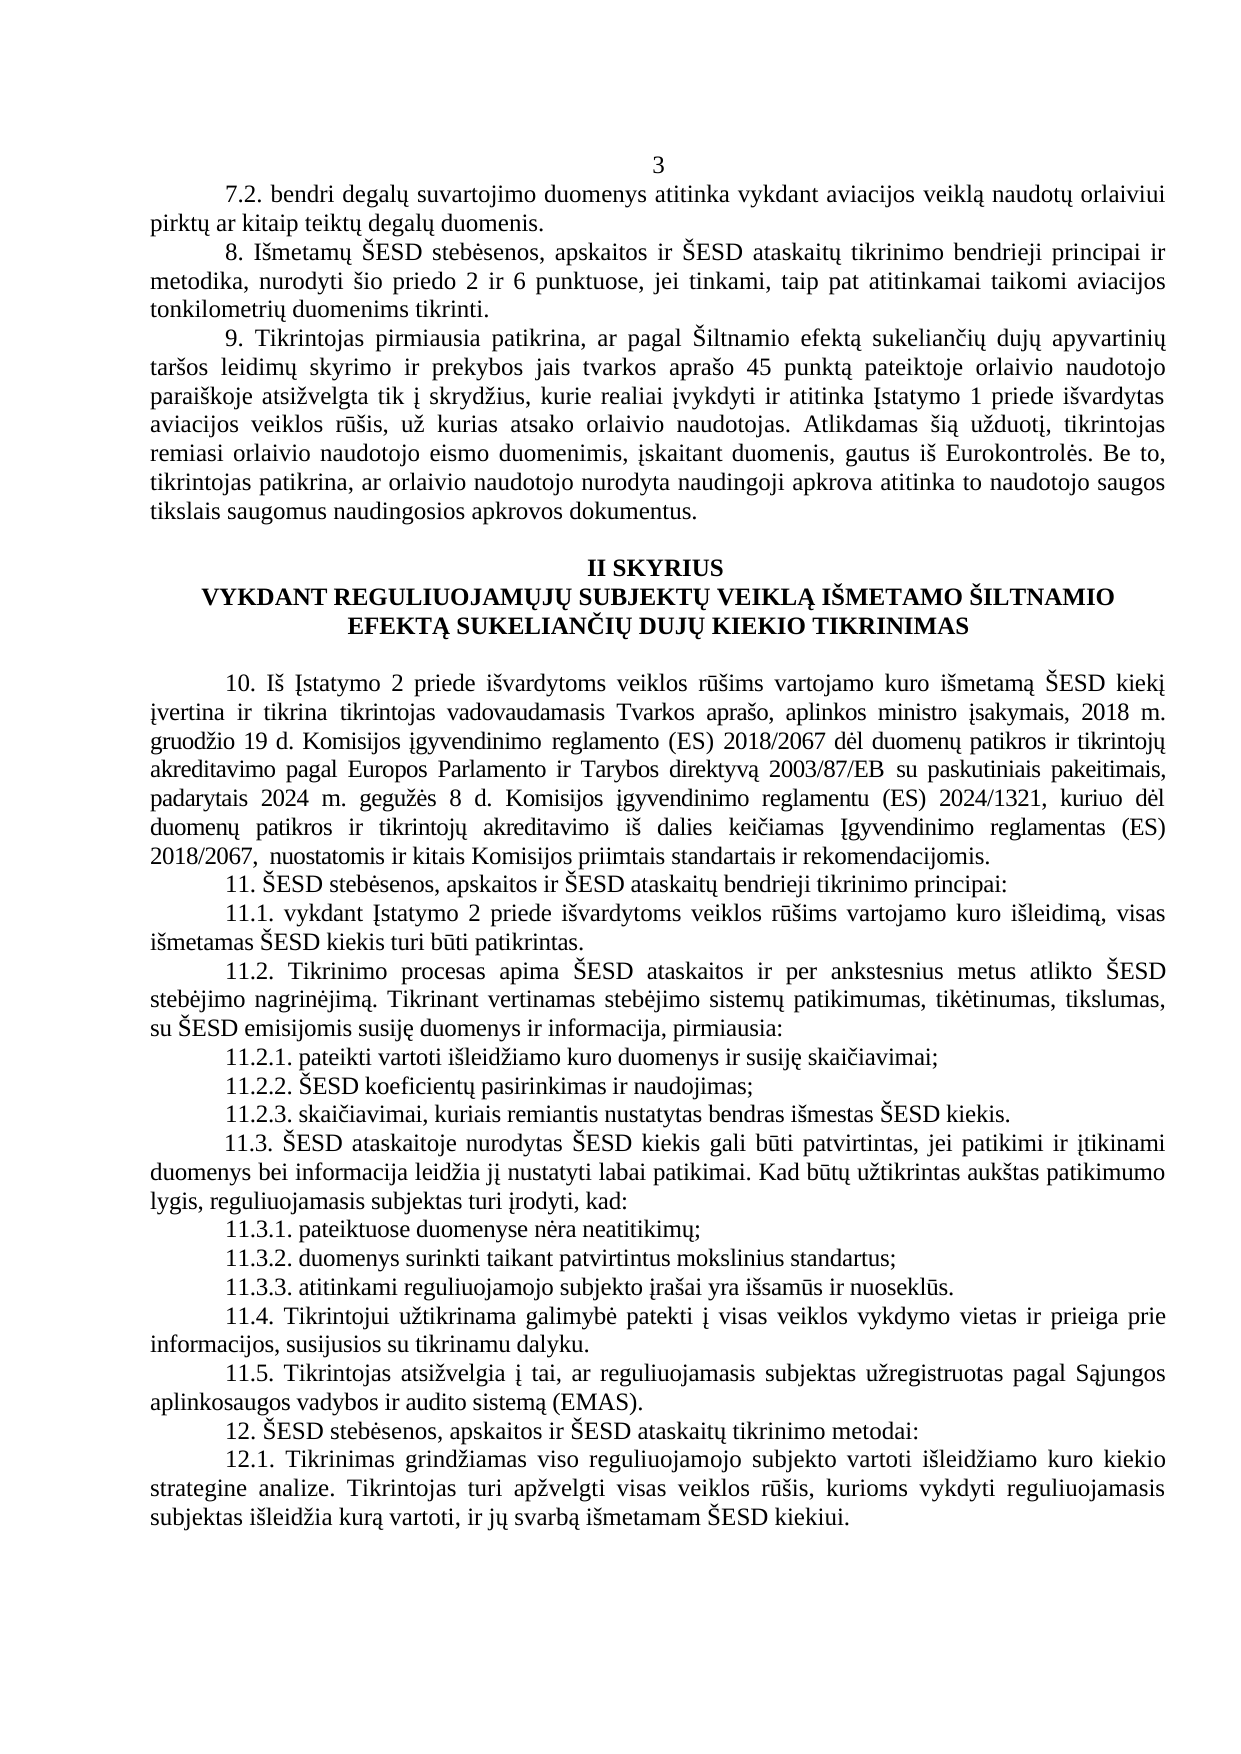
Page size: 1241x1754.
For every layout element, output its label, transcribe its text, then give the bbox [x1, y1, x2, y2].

text 11.3.3. atitinkami reguliuojamojo subjekto įrašai yra išsamūs ir nuoseklūs. [150, 1272, 1167, 1301]
text 11.3. ŠESD ataskaitoje nurodytas ŠESD kiekis gali būti patvirtintas, jei patikimi ir įtikinami duomenys bei informacija leidžia jį nustatyti labai patikimai. Kad būtų užtikrintas aukštas patikimumo lygis, reguliuojamasis subjektas turi įrodyti, kad: [150, 1128, 1167, 1214]
text 11.3.1. pateiktuose duomenyse nėra neatitikimų; [150, 1214, 1167, 1243]
text 10. Iš Įstatymo 2 priede išvardytoms veiklos rūšims vartojamo kuro išmetamą ŠESD kiekį įvertina ir tikrina tikrintojas vadovaudamasis Tvarkos aprašo, aplinkos ministro įsakymais, 2018 m. gruodžio 19 d. Komisijos įgyvendinimo reglamento (ES) 2018/2067 dėl duomenų patikros ir tikrintojų akreditavimo pagal Europos Parlamento ir Tarybos direktyvą 2003/87/EB su paskutiniais pakeitimais, padarytais 2024 m. gegužės 8 d. Komisijos įgyvendinimo reglamentu (ES) 2024/1321, kuriuo dėl duomenų patikros ir tikrintojų akreditavimo iš dalies keičiamas Įgyvendinimo reglamentas (ES) 2018/2067, nuostatomis ir kitais Komisijos priimtais standartais ir rekomendacijomis. [150, 668, 1167, 869]
text 12. ŠESD stebėsenos, apskaitos ir ŠESD ataskaitų tikrinimo metodai: [150, 1416, 1167, 1444]
text 11.2.3. skaičiavimai, kuriais remiantis nustatytas bendras išmestas ŠESD kiekis. [150, 1099, 1167, 1128]
text 9. Tikrintojas pirmiausia patikrina, ar pagal Šiltnamio efektą sukeliančių dujų apyvartinių taršos leidimų skyrimo ir prekybos jais tvarkos aprašo 45 punktą pateiktoje orlaivio naudotojo paraiškoje atsižvelgta tik į skrydžius, kurie realiai įvykdyti ir atitinka Įstatymo 1 priede išvardytas aviacijos veiklos rūšis, už kurias atsako orlaivio naudotojas. Atlikdamas šią užduotį, tikrintojas remiasi orlaivio naudotojo eismo duomenimis, įskaitant duomenis, gautus iš Eurokontrolės. Be to, tikrintojas patikrina, ar orlaivio naudotojo nurodyta naudingoji apkrova atitinka to naudotojo saugos tikslais saugomus naudingosios apkrovos dokumentus. [150, 323, 1167, 524]
text 12.1. Tikrinimas grindžiamas viso reguliuojamojo subjekto vartoti išleidžiamo kuro kiekio strategine analize. Tikrintojas turi apžvelgti visas veiklos rūšis, kurioms vykdyti reguliuojamasis subjektas išleidžia kurą vartoti, ir jų svarbą išmetamam ŠESD kiekiui. [150, 1444, 1167, 1531]
text 11.2. Tikrinimo procesas apima ŠESD ataskaitos ir per ankstesnius metus atlikto ŠESD stebėjimo nagrinėjimą. Tikrinant vertinamas stebėjimo sistemų patikimumas, tikėtinumas, tikslumas, su ŠESD emisijomis susiję duomenys ir informacija, pirmiausia: [150, 956, 1167, 1042]
text 11.2.1. pateikti vartoti išleidžiamo kuro duomenys ir susiję skaičiavimai; [150, 1042, 1167, 1071]
text 11. ŠESD stebėsenos, apskaitos ir ŠESD ataskaitų bendrieji tikrinimo principai: [150, 869, 1167, 898]
text 11.2.2. ŠESD koeficientų pasirinkimas ir naudojimas; [150, 1071, 1167, 1099]
text II SKYRIUS [150, 553, 1167, 582]
text 11.4. Tikrintojui užtikrinama galimybė patekti į visas veiklos vykdymo vietas ir prieiga prie informacijos, susijusios su tikrinamu dalyku. [150, 1301, 1167, 1358]
text 7.2. bendri degalų suvartojimo duomenys atitinka vykdant aviacijos veiklą naudotų orlaiviui pirktų ar kitaip teiktų degalų duomenis. [150, 179, 1167, 237]
text 11.1. vykdant Įstatymo 2 priede išvardytoms veiklos rūšims vartojamo kuro išleidimą, visas išmetamas ŠESD kiekis turi būti patikrintas. [150, 898, 1167, 956]
text VYKDANT REGULIUOJAMŲJŲ SUBJEKTŲ VEIKLĄ išmetamo Šiltnamio efektą sukeliančių dujų kiekio tikrinimas [150, 582, 1167, 639]
text 11.5. Tikrintojas atsižvelgia į tai, ar reguliuojamasis subjektas užregistruotas pagal Sąjungos aplinkosaugos vadybos ir audito sistemą (EMAS). [150, 1358, 1167, 1416]
text 11.3.2. duomenys surinkti taikant patvirtintus mokslinius standartus; [150, 1243, 1167, 1272]
text 8. Išmetamų ŠESD stebėsenos, apskaitos ir ŠESD ataskaitų tikrinimo bendrieji principai ir metodika, nurodyti šio priedo 2 ir 6 punktuose, jei tinkami, taip pat atitinkamai taikomi aviacijos tonkilometrių duomenims tikrinti. [150, 237, 1167, 323]
